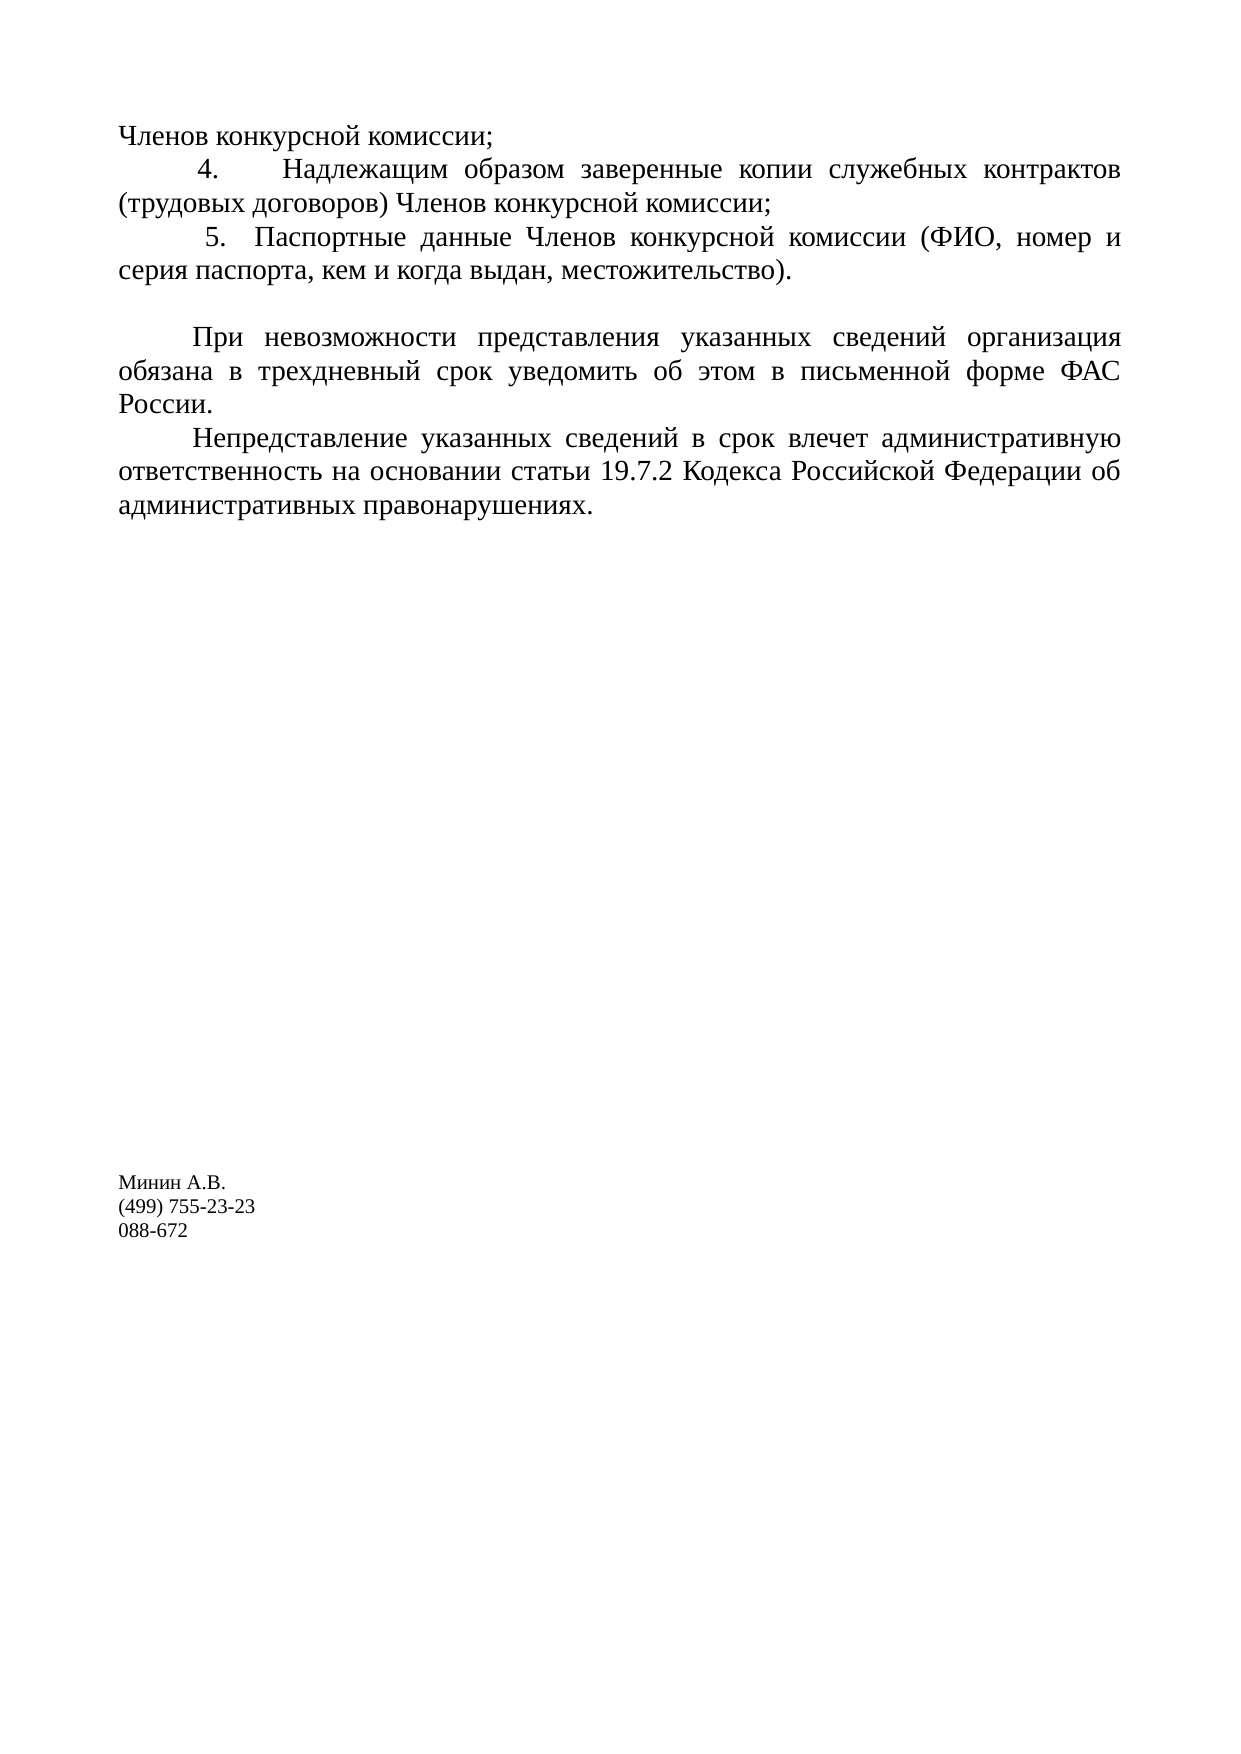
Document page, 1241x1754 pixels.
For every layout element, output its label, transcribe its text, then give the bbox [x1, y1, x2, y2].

text 5. Паспортные данные Членов конкурсной комиссии (ФИО, номер и серия паспорта, кем и когда выдан, местожительство). [118, 219, 1122, 286]
text При невозможности представления указанных сведений организация обязана в трехдневный срок уведомить об этом в письменной форме ФАС России. [118, 319, 1122, 420]
list 4. Надлежащим образом заверенные копии служебных контрактов (трудовых договоров) Членов конкурсной комиссии; [118, 152, 1122, 219]
table_header [118, 549, 738, 616]
text Непредставление указанных сведений в срок влечет административную ответственность на основании статьи 19.7.2 Кодекса Российской Федерации об административных правонарушениях. [118, 420, 1122, 521]
text 088-672 [118, 1218, 1122, 1242]
text (499) 755-23-23 [118, 1194, 1122, 1218]
list Членов конкурсной комиссии; [118, 118, 1122, 152]
text Минин А.В. [118, 1170, 1122, 1194]
table_header [738, 549, 1118, 616]
